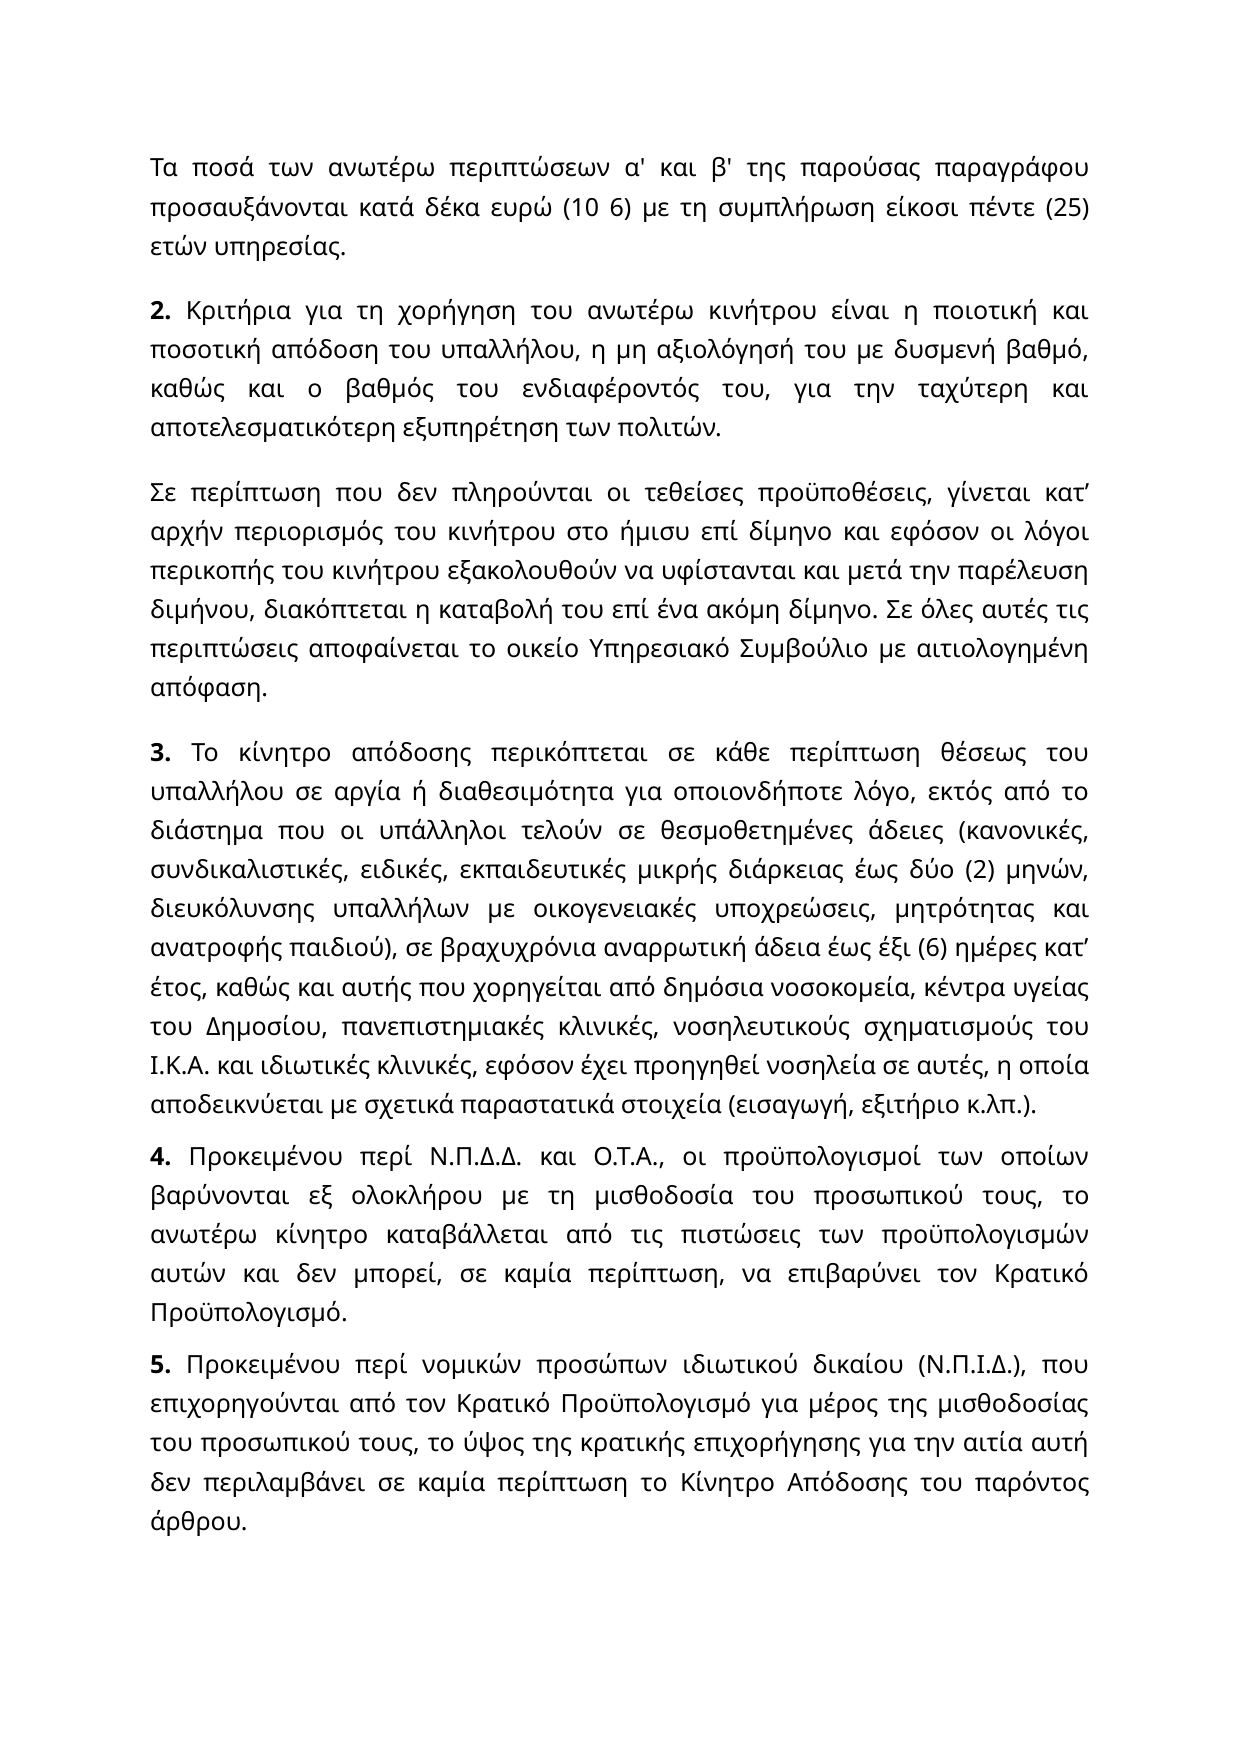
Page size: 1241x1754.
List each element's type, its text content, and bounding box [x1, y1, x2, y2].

text Τα ποσά των ανωτέρω περιπτώσεων α' και β' της παρούσας παραγράφου προσαυξάνονται κατά δέκα ευρώ (10 6) με τη συμπλήρωση είκοσι πέντε (25) ετών υπηρεσίας. [150, 150, 1090, 262]
text 4. Προκειμένου περί Ν.Π.Δ.Δ. και Ο.Τ.Α., οι προϋπολογισμοί των οποίων βαρύνονται εξ ολοκλήρου με τη μισθοδοσία του προσωπικού τους, το ανωτέρω κίνητρο καταβάλλεται από τις πιστώσεις των προϋπολογισμών αυτών και δεν μπορεί, σε καμία περίπτωση, να επιβαρύνει τον Κρατικό Προϋπολογισμό. [150, 1138, 1090, 1329]
text 5. Προκειμένου περί νομικών προσώπων ιδιωτικού δικαίου (Ν.Π.Ι.Δ.), που επιχορηγούνται από τον Κρατικό Προϋπολογισμό για μέρος της μισθοδοσίας του προσωπικού τους, το ύψος της κρατικής επιχορήγησης για την αιτία αυτή δεν περιλαμβάνει σε καμία περίπτωση το Κίνητρο Απόδοσης του παρόντος άρθρου. [150, 1347, 1090, 1537]
text 3. Το κίνητρο απόδοσης περικόπτεται σε κάθε περίπτωση θέσεως του υπαλλήλου σε αργία ή διαθεσιμότητα για οποιονδήποτε λόγο, εκτός από το διάστημα που οι υπάλληλοι τελούν σε θεσμοθετημένες άδειες (κανονικές, συνδικαλιστικές, ειδικές, εκπαιδευτικές μικρής διάρκειας έως δύο (2) μηνών, διευκόλυνσης υπαλλήλων με οικογενειακές υποχρεώσεις, μητρότητας και ανατροφής παιδιού), σε βραχυχρόνια αναρρωτική άδεια έως έξι (6) ημέρες κατ’ έτος, καθώς και αυτής που χορηγείται από δημόσια νοσοκομεία, κέντρα υγείας του Δημοσίου, πανεπιστημιακές κλινικές, νοσηλευτικούς σχηματισμούς του Ι.Κ.Α. και ιδιωτικές κλινικές, εφόσον έχει προηγηθεί νοσηλεία σε αυτές, η οποία αποδεικνύεται με σχετικά παραστατικά στοιχεία (εισαγωγή, εξιτήριο κ.λπ.). [150, 734, 1090, 1121]
text 2. Κριτήρια για τη χορήγηση του ανωτέρω κινήτρου είναι η ποιοτική και ποσοτική απόδοση του υπαλλήλου, η μη αξιολόγησή του με δυσμενή βαθμό, καθώς και ο βαθμός του ενδιαφέροντός του, για την ταχύτερη και αποτελεσματικότερη εξυπηρέτηση των πολιτών. [150, 292, 1090, 444]
text Σε περίπτωση που δεν πληρούνται οι τεθείσες προϋποθέσεις, γίνεται κατ’ αρχήν περιορισμός του κινήτρου στο ήμισυ επί δίμηνο και εφόσον οι λόγοι περικοπής του κινήτρου εξακολουθούν να υφίστανται και μετά την παρέλευση διμήνου, διακόπτεται η καταβολή του επί ένα ακόμη δίμηνο. Σε όλες αυτές τις περιπτώσεις αποφαίνεται το οικείο Υπηρεσιακό Συμβούλιο με αιτιολογημένη απόφαση. [150, 474, 1090, 704]
